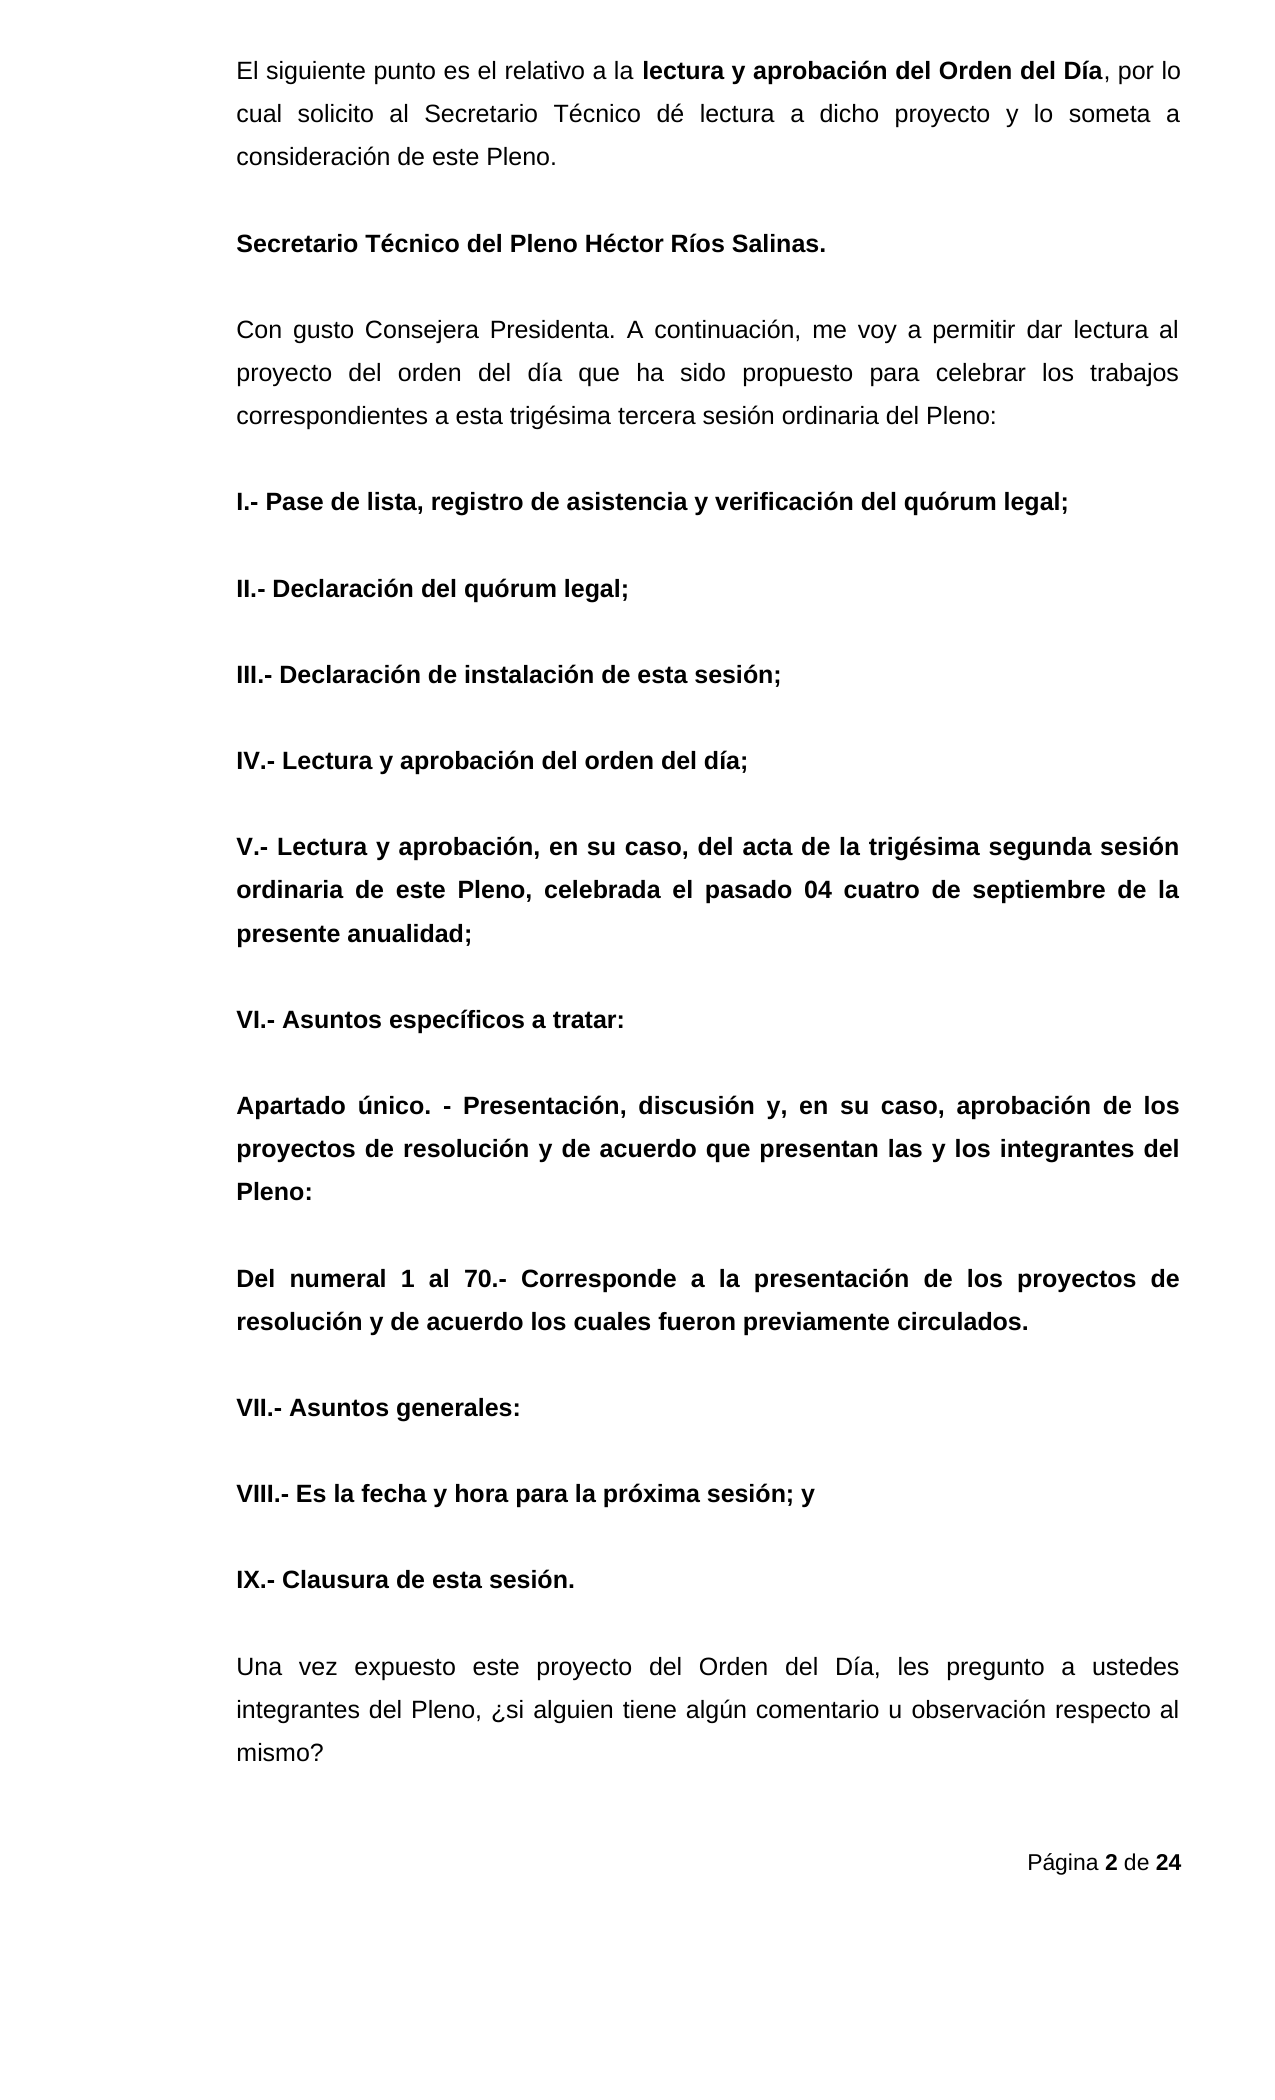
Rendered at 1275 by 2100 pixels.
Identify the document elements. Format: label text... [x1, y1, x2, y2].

text II.- Declaración del quórum legal; [236, 574, 1181, 602]
text Con gusto Consejera Presidenta. A continuación, me voy a permitir dar lectura al proyecto del orden del día que ha sido propuesto para celebrar los trabajos correspondientes a esta trigésima tercera sesión ordinaria del Pleno: [236, 315, 1181, 430]
text VIII.- Es la fecha y hora para la próxima sesión; y [236, 1479, 1181, 1508]
text V.- Lectura y aprobación, en su caso, del acta de la trigésima segunda sesión ordinaria de este Pleno, celebrada el pasado 04 cuatro de septiembre de la presente anualidad; [236, 832, 1181, 947]
text Apartado único. - Presentación, discusión y, en su caso, aprobación de los proyectos de resolución y de acuerdo que presentan las y los integrantes del Pleno: [236, 1091, 1181, 1206]
text IV.- Lectura y aprobación del orden del día; [236, 746, 1181, 775]
text VI.- Asuntos específicos a tratar: [236, 1005, 1181, 1034]
text Una vez expuesto este proyecto del Orden del Día, les pregunto a ustedes integrantes del Pleno, ¿si alguien tiene algún comentario u observación respecto al mismo? [236, 1652, 1181, 1767]
text III.- Declaración de instalación de esta sesión; [236, 660, 1181, 689]
text VII.- Asuntos generales: [236, 1393, 1181, 1422]
text Secretario Técnico del Pleno Héctor Ríos Salinas. [236, 229, 1181, 257]
text El siguiente punto es el relativo a la lectura y aprobación del Orden del Día, por lo cual solicito al Secretario Técnico dé lectura a dicho proyecto y lo someta a consideración de este Pleno. [236, 56, 1181, 171]
text Del numeral 1 al 70.- Corresponde a la presentación de los proyectos de resolución y de acuerdo los cuales fueron previamente circulados. [236, 1264, 1181, 1336]
text IX.- Clausura de esta sesión. [236, 1566, 1181, 1594]
text I.- Pase de lista, registro de asistencia y verificación del quórum legal; [236, 487, 1181, 516]
